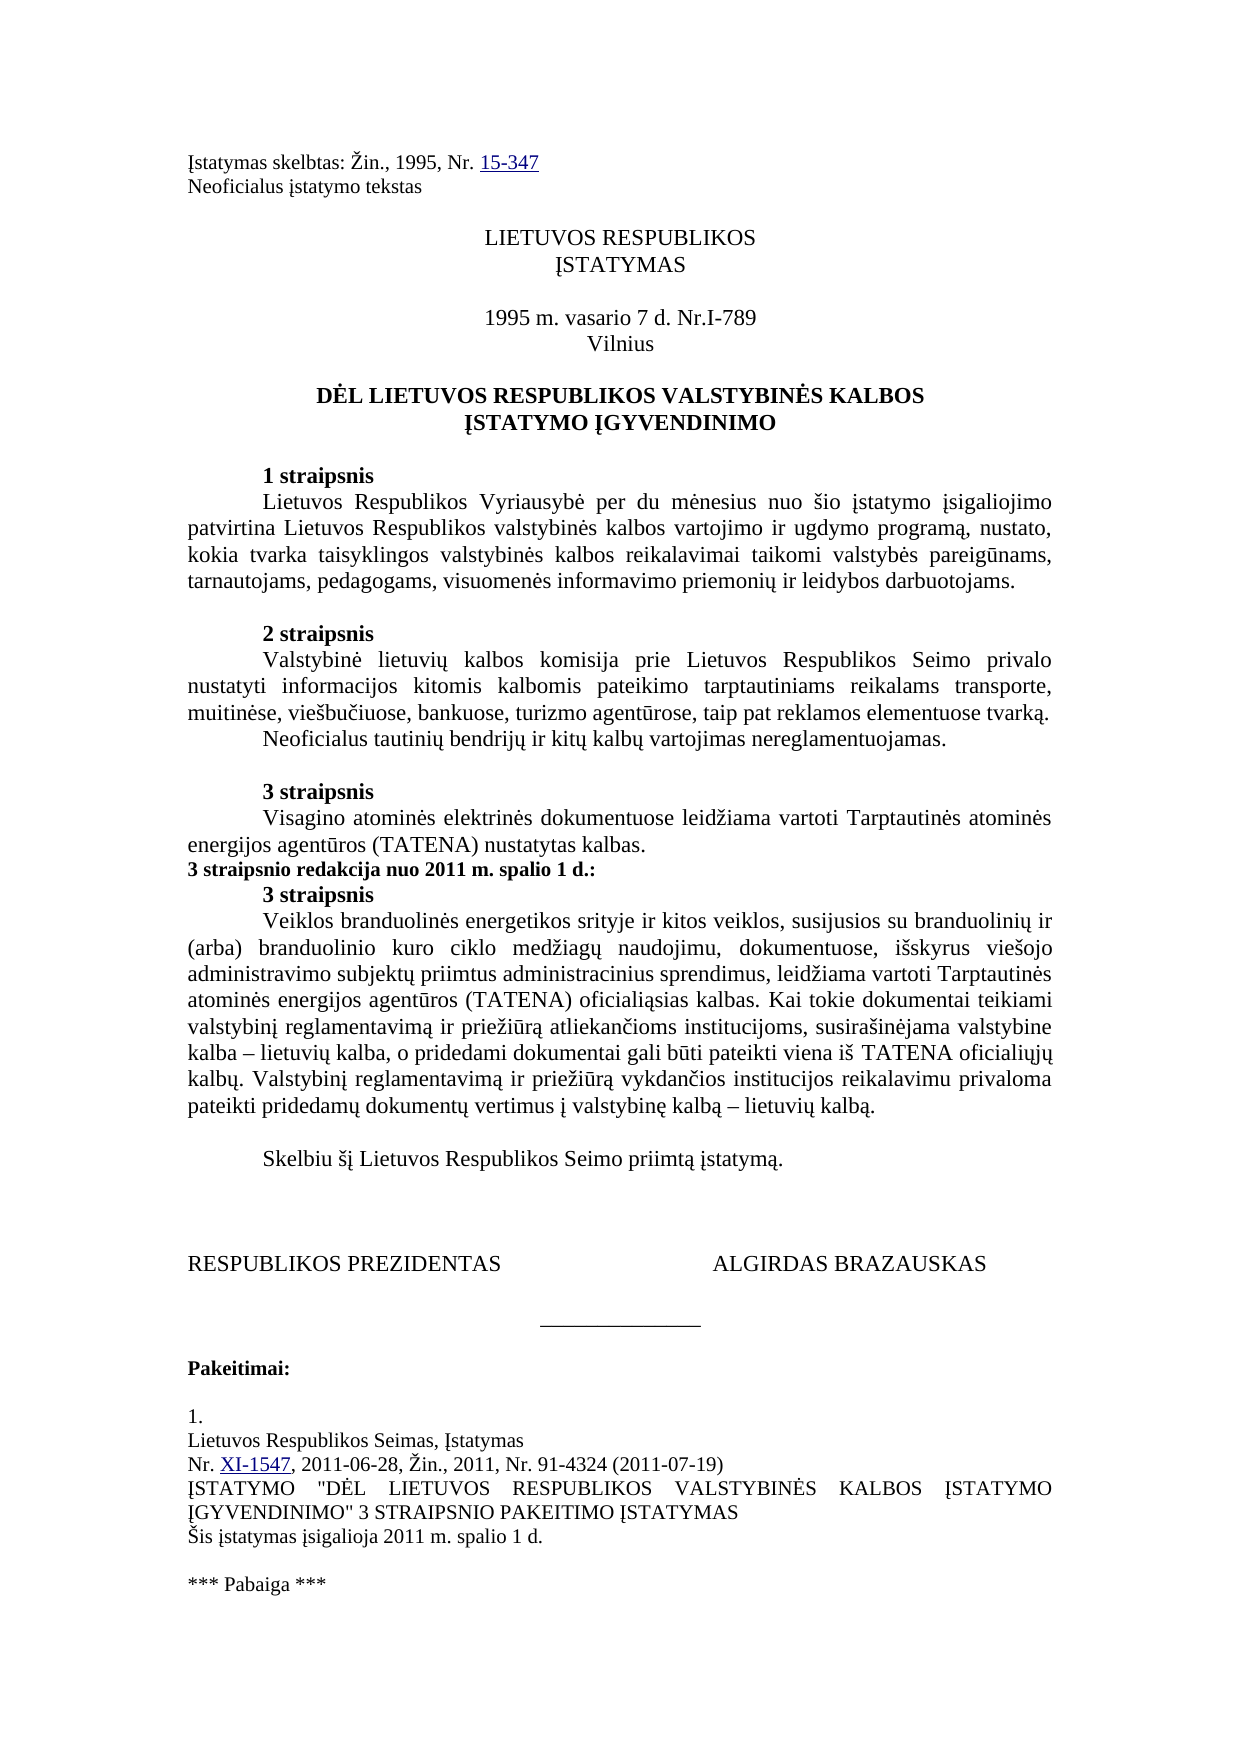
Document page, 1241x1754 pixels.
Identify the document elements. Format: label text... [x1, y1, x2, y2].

text DĖL LIETUVOS RESPUBLIKOS VALSTYBINĖS KALBOS [187, 383, 1053, 409]
text Šis įstatymas įsigalioja 2011 m. spalio 1 d. [187, 1524, 1053, 1548]
text 1995 m. vasario 7 d. Nr.I-789 [187, 303, 1053, 330]
text LIETUVOS RESPUBLIKOS [187, 224, 1053, 251]
text ĮSTATYMO "DĖL LIETUVOS RESPUBLIKOS VALSTYBINĖS KALBOS ĮSTATYMO ĮGYVENDINIMO" 3 STRAIPSNIO PAKEITIMO ĮSTATYMAS [187, 1476, 1053, 1524]
text Visagino atominės elektrinės dokumentuose leidžiama vartoti Tarptautinės atominės energijos agentūros (TATENA) nustatytas kalbas. [187, 804, 1053, 857]
text Lietuvos Respublikos Seimas, Įstatymas [187, 1428, 1053, 1452]
text Pakeitimai: [187, 1355, 1053, 1379]
text Valstybinė lietuvių kalbos komisija prie Lietuvos Respublikos Seimo privalo nustatyti informacijos kitomis kalbomis pateikimo tarptautiniams reikalams transporte, muitinėse, viešbučiuose, bankuose, turizmo agentūrose, taip pat reklamos elementuose tvarką. [187, 646, 1053, 725]
text Nr. XI-1547, 2011-06-28, Žin., 2011, Nr. 91-4324 (2011-07-19) [187, 1452, 1053, 1476]
text Neoficialus įstatymo tekstas [187, 174, 1053, 198]
text Veiklos branduolinės energetikos srityje ir kitos veiklos, susijusios su branduolinių ir (arba) branduolinio kuro ciklo medžiagų naudojimu, dokumentuose, išskyrus viešojo administravimo subjektų priimtus administracinius sprendimus, leidžiama vartoti Tarptautinės atominės energijos agentūros (TATENA) oficialiąsias kalbas. Kai tokie dokumentai teikiami valstybinį reglamentavimą ir priežiūrą atliekančioms institucijoms, susirašinėjama valstybine kalba – lietuvių kalba, o pridedami dokumentai gali būti pateikti viena iš TATENA oficialiųjų kalbų. Valstybinį reglamentavimą ir priežiūrą vykdančios institucijos reikalavimu privaloma pateikti pridedamų dokumentų vertimus į valstybinę kalbą – lietuvių kalbą. [187, 907, 1053, 1118]
text ĮSTATYMO ĮGYVENDINIMO [187, 409, 1053, 435]
text RESPUBLIKOS PREZIDENTAS ALGIRDAS BRAZAUSKAS [187, 1250, 1053, 1276]
text Neoficialus tautinių bendrijų ir kitų kalbų vartojimas nereglamentuojamas. [187, 725, 1053, 752]
text ĮSTATYMAS [187, 251, 1053, 277]
text Vilnius [187, 330, 1053, 356]
text ______________ [187, 1303, 1053, 1329]
text 1 straipsnis [187, 462, 1053, 488]
text Lietuvos Respublikos Vyriausybė per du mėnesius nuo šio įstatymo įsigaliojimo patvirtina Lietuvos Respublikos valstybinės kalbos vartojimo ir ugdymo programą, nustato, kokia tvarka taisyklingos valstybinės kalbos reikalavimai taikomi valstybės pareigūnams, tarnautojams, pedagogams, visuomenės informavimo priemonių ir leidybos darbuotojams. [187, 488, 1053, 593]
text 2 straipsnis [187, 620, 1053, 646]
text 3 straipsnio redakcija nuo 2011 m. spalio 1 d.: [187, 857, 1053, 881]
text Įstatymas skelbtas: Žin., 1995, Nr. 15-347 [187, 150, 1053, 174]
text 3 straipsnis [187, 881, 1053, 907]
text 3 straipsnis [187, 778, 1053, 804]
text Skelbiu šį Lietuvos Respublikos Seimo priimtą įstatymą. [187, 1144, 1053, 1171]
text 1. [187, 1403, 1053, 1428]
text *** Pabaiga *** [187, 1572, 1053, 1596]
